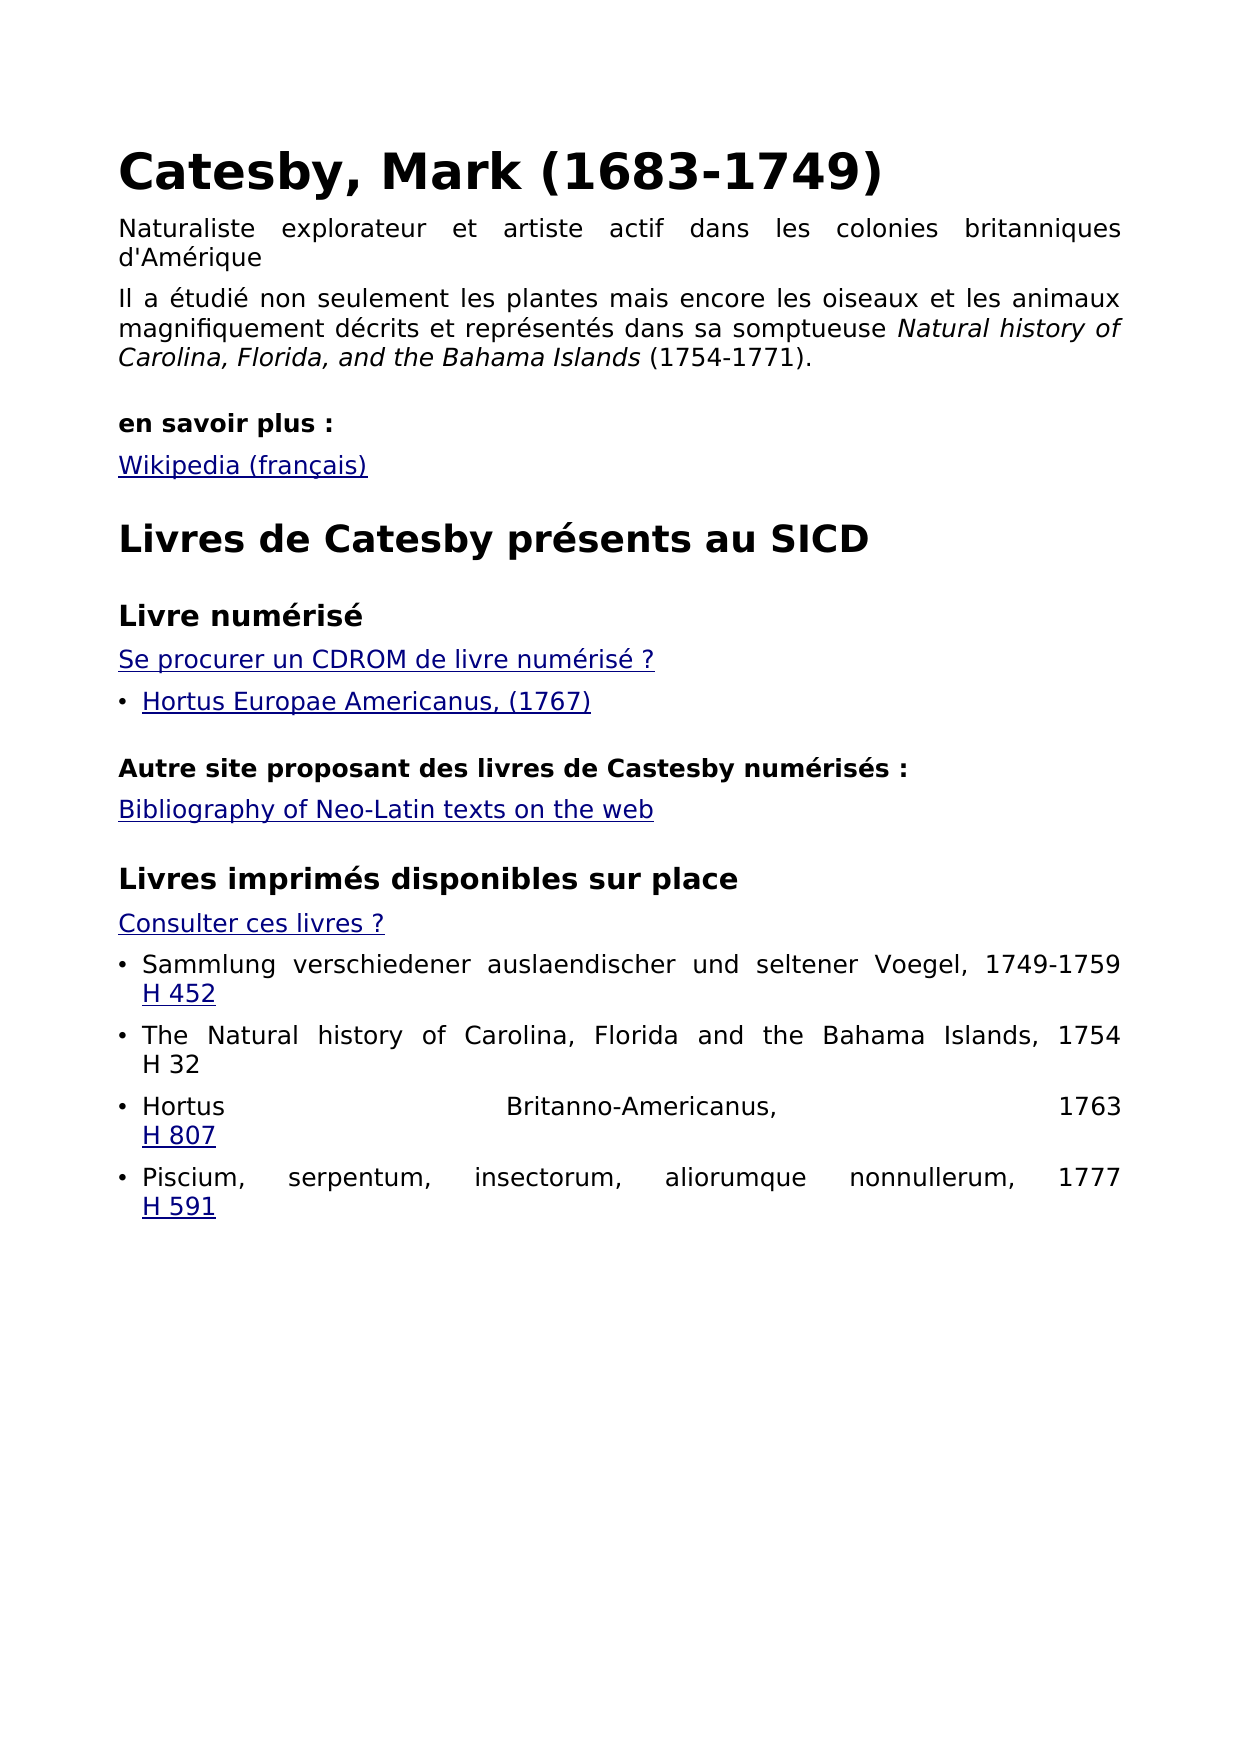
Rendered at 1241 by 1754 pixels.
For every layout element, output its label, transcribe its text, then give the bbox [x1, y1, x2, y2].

text Se procurer un CDROM de livre numérisé ? [118, 646, 1122, 675]
subtitle Catesby, Mark (1683-1749) [118, 143, 1122, 201]
list Hortus Europae Americanus, (1767) [118, 687, 1122, 716]
text Il a étudié non seulement les plantes mais encore les oiseaux et les animaux magnifiquement décrits et représentés dans sa somptueuse Natural history of Carolina, Florida, and the Bahama Islands (1754-1771). [118, 285, 1122, 372]
subtitle Livre numérisé [118, 599, 1122, 633]
list Piscium, serpentum, insectorum, aliorumque nonnullerum, 1777 H 591 [118, 1163, 1122, 1221]
subtitle en savoir plus : [118, 410, 1122, 439]
list Sammlung verschiedener auslaendischer und seltener Voegel, 1749-1759 H 452 [118, 950, 1122, 1009]
list The Natural history of Carolina, Florida and the Bahama Islands, 1754 H 32 [118, 1021, 1122, 1079]
text Wikipedia (français) [118, 451, 1122, 481]
subtitle Autre site proposant des livres de Castesby numérisés : [118, 754, 1122, 783]
text Consulter ces livres ? [118, 909, 1122, 938]
subtitle Livres imprimés disponibles sur place [118, 862, 1122, 896]
text Naturaliste explorateur et artiste actif dans les colonies britanniques d'Amérique [118, 214, 1122, 272]
list Hortus Britanno-Americanus, 1763 H 807 [118, 1092, 1122, 1150]
text Bibliography of Neo-Latin texts on the web [118, 796, 1122, 825]
subtitle Livres de Catesby présents au SICD [118, 518, 1122, 562]
